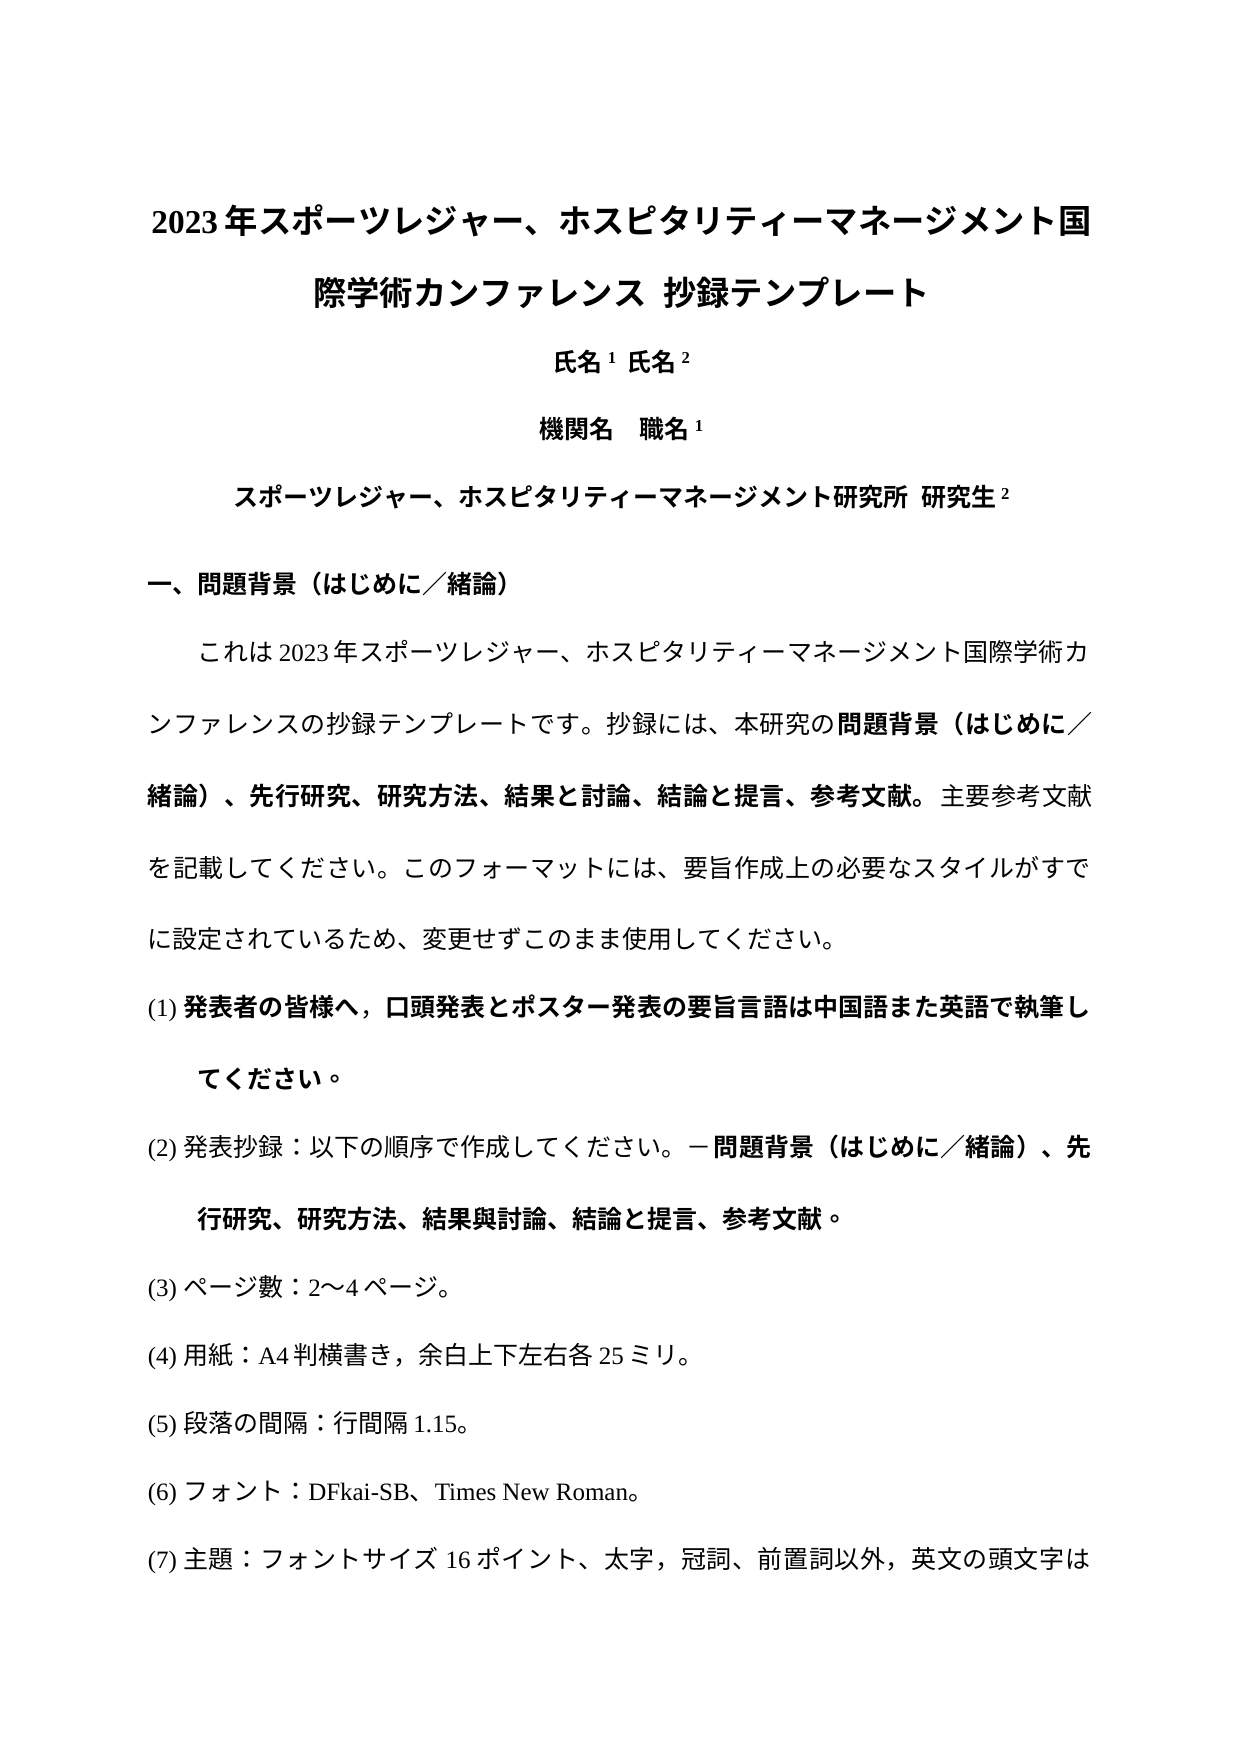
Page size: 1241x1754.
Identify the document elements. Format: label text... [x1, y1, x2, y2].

list 発表抄録：以下の順序で作成してください。－問題背景（はじめに／緒論）、先行研究、研究方法、結果與討論、結論と提言、参考文献。 [148, 1104, 1092, 1238]
list フォント：DFkai-SB、Times New Roman。 [148, 1448, 1092, 1510]
text 氏名1 氏名2 [150, 318, 1092, 381]
list 用紙：A4判横書き，余白上下左右各25ミリ。 [148, 1312, 1092, 1374]
list ページ數：2～4ページ。 [148, 1244, 1092, 1306]
list 発表者の皆様へ，口頭発表とポスター発表の要旨言語は中国語また英語で執筆してください。 [148, 964, 1092, 1099]
text これは2023年スポーツレジャー、ホスピタリティーマネージメント国際学術カンファレンスの抄録テンプレートです。抄録には、本研究の問題背景（はじめに／緒論）、先行研究、研究方法、結果と討論、結論と提言、参考文献。主要参考文献を記載してください。このフォーマットには、要旨作成上の必要なスタイルがすでに設定されているため、変更せずこのまま使用してください。 [148, 609, 1092, 959]
text 機関名 職名1 [150, 386, 1092, 449]
text 一、問題背景（はじめに／緒論） [148, 541, 1092, 603]
list 段落の間隔：行間隔1.15。 [148, 1380, 1092, 1442]
text スポーツレジャー、ホスピタリティーマネージメント研究所 研究生2 [150, 454, 1092, 517]
list 主題：フォントサイズ16ポイント、太字，冠詞、前置詞以外，英文の頭文字は [148, 1516, 1092, 1578]
text 2023年スポーツレジャー、ホスピタリティーマネージメント国際学術カンファレンス 抄録テンプレート [150, 177, 1092, 311]
